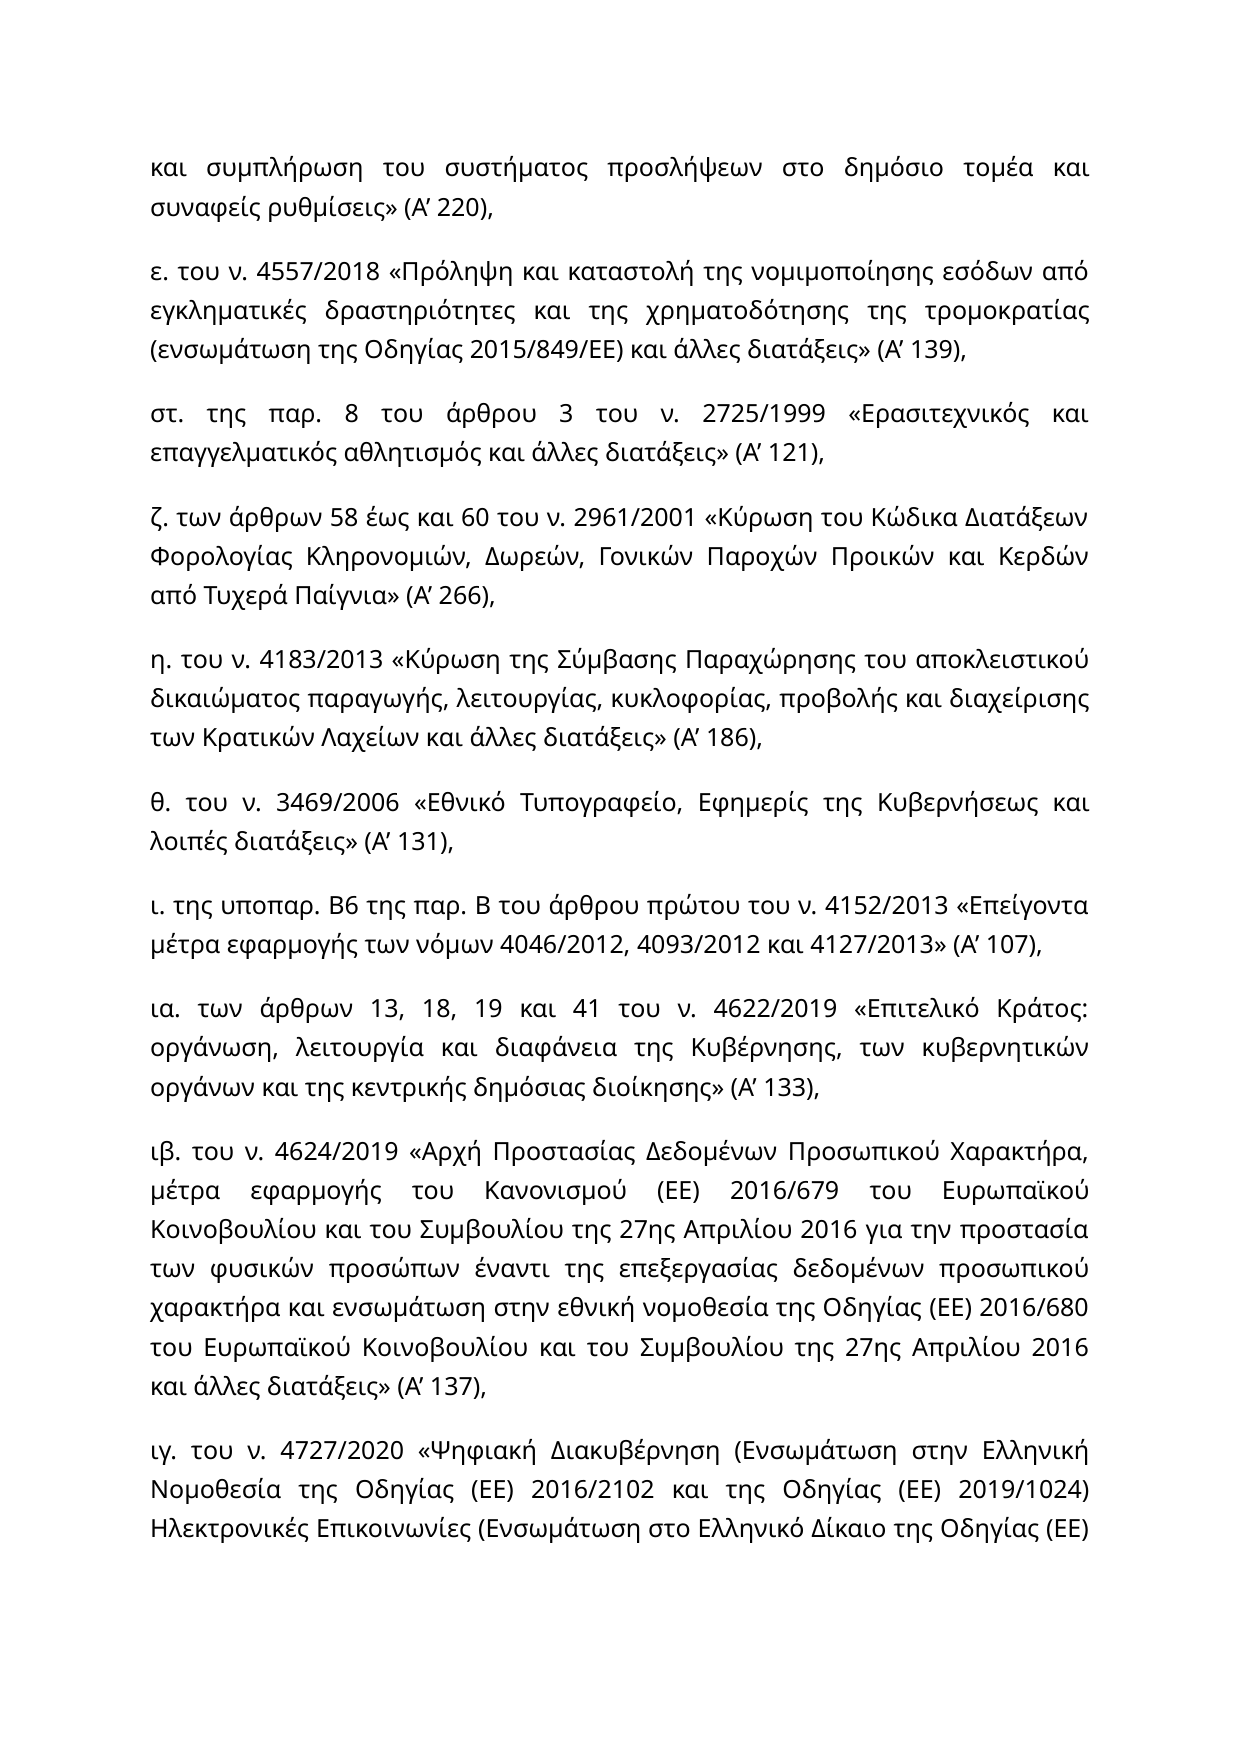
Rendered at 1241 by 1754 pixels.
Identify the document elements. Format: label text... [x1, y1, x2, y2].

text η. του ν. 4183/2013 «Κύρωση της Σύμβασης Παραχώρησης του αποκλειστικού δικαιώματος παραγωγής, λειτουργίας, κυκλοφορίας, προβολής και διαχείρισης των Κρατικών Λαχείων και άλλες διατάξεις» (Α’ 186), [150, 642, 1090, 754]
text ι. της υποπαρ. Β6 της παρ. Β του άρθρου πρώτου του ν. 4152/2013 «Επείγοντα μέτρα εφαρμογής των νόμων 4046/2012, 4093/2012 και 4127/2013» (Α’ 107), [150, 887, 1090, 961]
text στ. της παρ. 8 του άρθρου 3 του ν. 2725/1999 «Ερασιτεχνικός και επαγγελματικός αθλητισμός και άλλες διατάξεις» (Α’ 121), [150, 396, 1090, 469]
text θ. του ν. 3469/2006 «Εθνικό Τυπογραφείο, Εφημερίς της Κυβερνήσεως και λοιπές διατάξεις» (Α’ 131), [150, 784, 1090, 857]
text ιγ. του ν. 4727/2020 «Ψηφιακή Διακυβέρνηση (Ενσωμάτωση στην Ελληνική Νομοθεσία της Οδηγίας (ΕΕ) 2016/2102 και της Οδηγίας (ΕΕ) 2019/1024) Ηλεκτρονικές Επικοινωνίες (Ενσωμάτωση στο Ελληνικό Δίκαιο της Οδηγίας (ΕΕ) [150, 1432, 1090, 1545]
text ε. του ν. 4557/2018 «Πρόληψη και καταστολή της νομιμοποίησης εσόδων από εγκληματικές δραστηριότητες και της χρηματοδότησης της τρομοκρατίας (ενσωμάτωση της Οδηγίας 2015/849/ΕΕ) και άλλες διατάξεις» (Α’ 139), [150, 253, 1090, 366]
text ζ. των άρθρων 58 έως και 60 του ν. 2961/2001 «Κύρωση του Κώδικα Διατάξεων Φορολογίας Κληρονομιών, Δωρεών, Γονικών Παροχών Προικών και Κερδών από Τυχερά Παίγνια» (Α’ 266), [150, 499, 1090, 612]
text και συμπλήρωση του συστήματος προσλήψεων στο δημόσιο τομέα και συναφείς ρυθμίσεις» (Α’ 220), [150, 150, 1090, 223]
text ιβ. του ν. 4624/2019 «Αρχή Προστασίας Δεδομένων Προσωπικού Χαρακτήρα, μέτρα εφαρμογής του Κανονισμού (ΕΕ) 2016/679 του Ευρωπαϊκού Κοινοβουλίου και του Συμβουλίου της 27ης Απριλίου 2016 για την προστασία των φυσικών προσώπων έναντι της επεξεργασίας δεδομένων προσωπικού χαρακτήρα και ενσωμάτωση στην εθνική νομοθεσία της Οδηγίας (ΕΕ) 2016/680 του Ευρωπαϊκού Κοινοβουλίου και του Συμβουλίου της 27ης Απριλίου 2016 και άλλες διατάξεις» (Α’ 137), [150, 1133, 1090, 1402]
text ια. των άρθρων 13, 18, 19 και 41 του ν. 4622/2019 «Επιτελικό Κράτος: οργάνωση, λειτουργία και διαφάνεια της Κυβέρνησης, των κυβερνητικών οργάνων και της κεντρικής δημόσιας διοίκησης» (Α’ 133), [150, 991, 1090, 1103]
